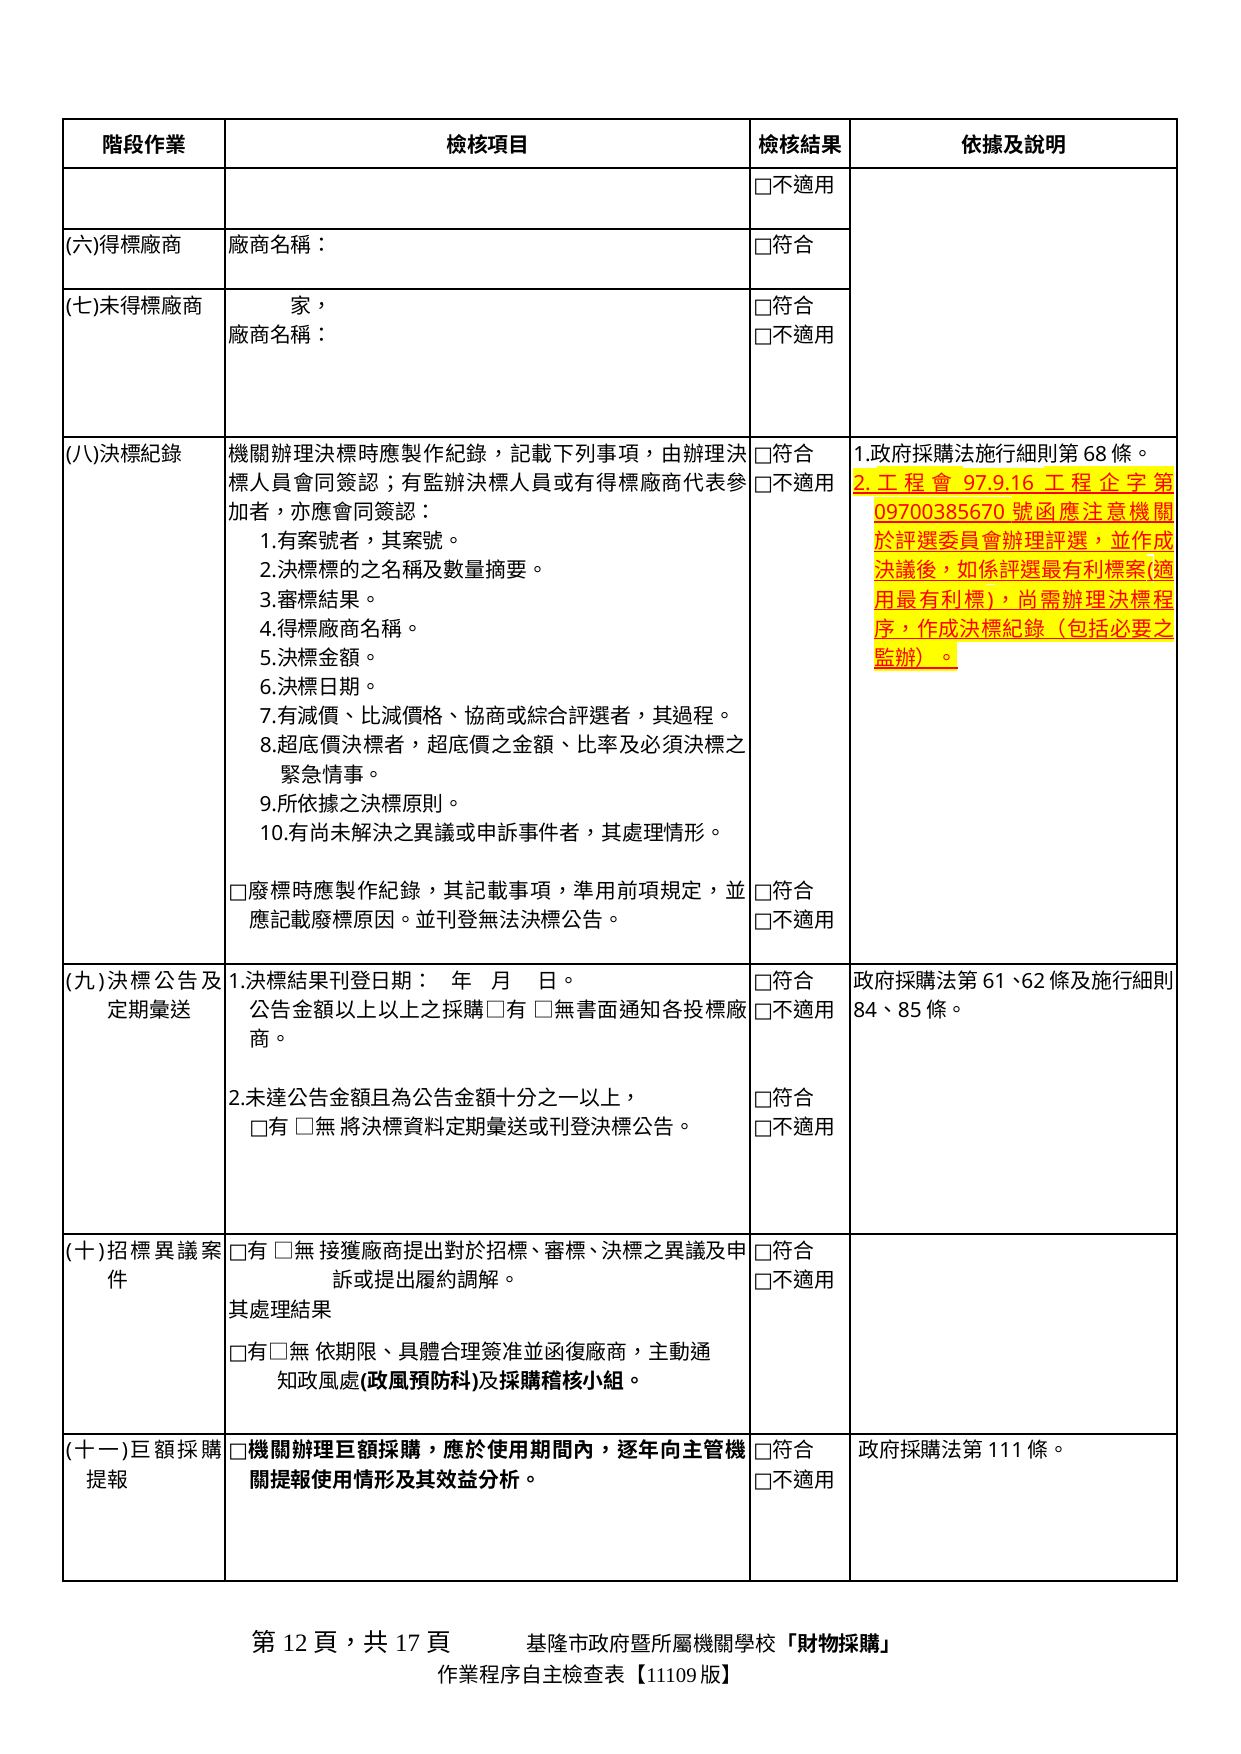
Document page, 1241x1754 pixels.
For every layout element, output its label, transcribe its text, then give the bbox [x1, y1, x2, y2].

table_cell [226, 169, 749, 227]
table_header 檢核結果 [751, 120, 849, 167]
table_cell □符合 □不適用 □符合 □不適用 [751, 438, 849, 963]
table_cell [851, 169, 1176, 436]
table_cell □符合 □不適用 [751, 290, 849, 436]
table_cell □不適用 [751, 169, 849, 227]
table_cell (十一)巨額採購提報 [64, 1435, 224, 1579]
table_cell □符合 □不適用 □符合 □不適用 [751, 965, 849, 1233]
table_cell 1.政府採購法施行細則第68條。 2.工程會97.9.16工程企字第09700385670號函應注意機關於評選委員會辦理評選，並作成決議後，如係評選最有利標案(適用最有利標)，尚需辦理決標程序，作成決標紀錄（包括必要之監辦）。 [851, 438, 1176, 963]
table_cell (九)決標公告及定期彙送 [64, 965, 224, 1233]
table_cell □符合 □不適用 [751, 1235, 849, 1432]
table_cell 家， 廠商名稱： [226, 290, 749, 436]
table_cell (八)決標紀錄 [64, 438, 224, 963]
table_cell □機關辦理巨額採購，應於使用期間內，逐年向主管機關提報使用情形及其效益分析。 [226, 1435, 749, 1579]
table_header 階段作業 [64, 120, 224, 167]
table_cell 機關辦理決標時應製作紀錄，記載下列事項，由辦理決標人員會同簽認；有監辦決標人員或有得標廠商代表參加者，亦應會同簽認： 1.有案號者，其案號。 2.決標標的之名稱及數量摘要。 3.審標結果。 4.得標廠商名稱。 5.決標金額。 6.決標日期。 7.有減價、比減價格、協商或綜合評選者，其過程。 8.超底價決標者，超底價之金額、比率及必須決標之緊急情事。 9.所依據之決標原則。 10.有尚未解決之異議或申訴事件者，其處理情形。 □廢標時應製作紀錄，其記載事項，準用前項規定，並應記載廢標原因。並刊登無法決標公告。 [226, 438, 749, 963]
table_header 檢核項目 [226, 120, 749, 167]
table_cell 廠商名稱： [226, 230, 749, 288]
table_cell □符合 □不適用 [751, 1435, 849, 1579]
table_cell (六)得標廠商 [64, 230, 224, 288]
table_cell 1.決標結果刊登日期： 年 月 日。 公告金額以上以上之採購□有 □無書面通知各投標廠商。 2.未達公告金額且為公告金額十分之一以上， □有 □無 將決標資料定期彙送或刊登決標公告。 [226, 965, 749, 1233]
table_header 依據及說明 [851, 120, 1176, 167]
table_cell (十)招標異議案件 [64, 1235, 224, 1432]
table_cell 政府採購法第111條。 [851, 1435, 1176, 1579]
table_cell [64, 169, 224, 227]
table_cell 政府採購法第61、62條及施行細則84、85條。 [851, 965, 1176, 1233]
table_cell □有 □無 接獲廠商提出對於招標、審標、決標之異議及申訴或提出履約調解。 其處理結果 □有□無 依期限、具體合理簽准並函復廠商，主動通 知政風處(政風預防科)及採購稽核小組。 [226, 1235, 749, 1432]
table_cell (七)未得標廠商 [64, 290, 224, 436]
table_cell [851, 1235, 1176, 1432]
table_cell □符合 [751, 230, 849, 288]
